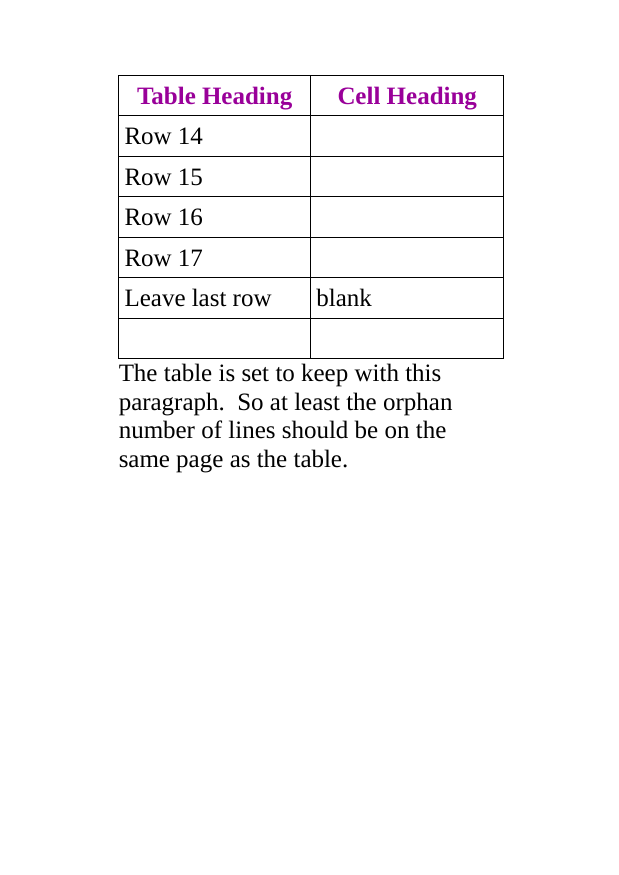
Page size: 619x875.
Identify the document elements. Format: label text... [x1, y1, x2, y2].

table_cell blank [311, 278, 503, 317]
table_header Table Heading [119, 76, 310, 115]
table_cell [311, 319, 503, 358]
table_cell Row 14 [119, 116, 310, 156]
table_cell [311, 197, 503, 237]
table_cell Row 16 [119, 197, 310, 237]
table_cell Row 17 [119, 238, 310, 277]
table_cell [311, 157, 503, 196]
table_cell Leave last row [119, 278, 310, 317]
table_cell Row 15 [119, 157, 310, 196]
table_header Cell Heading [311, 76, 503, 115]
text The table is set to keep with this paragraph. So at least the orphan number of lines should be on the same page as the table. [118, 359, 500, 473]
table_cell [311, 116, 503, 156]
table_cell [311, 238, 503, 277]
table_cell [119, 319, 310, 358]
